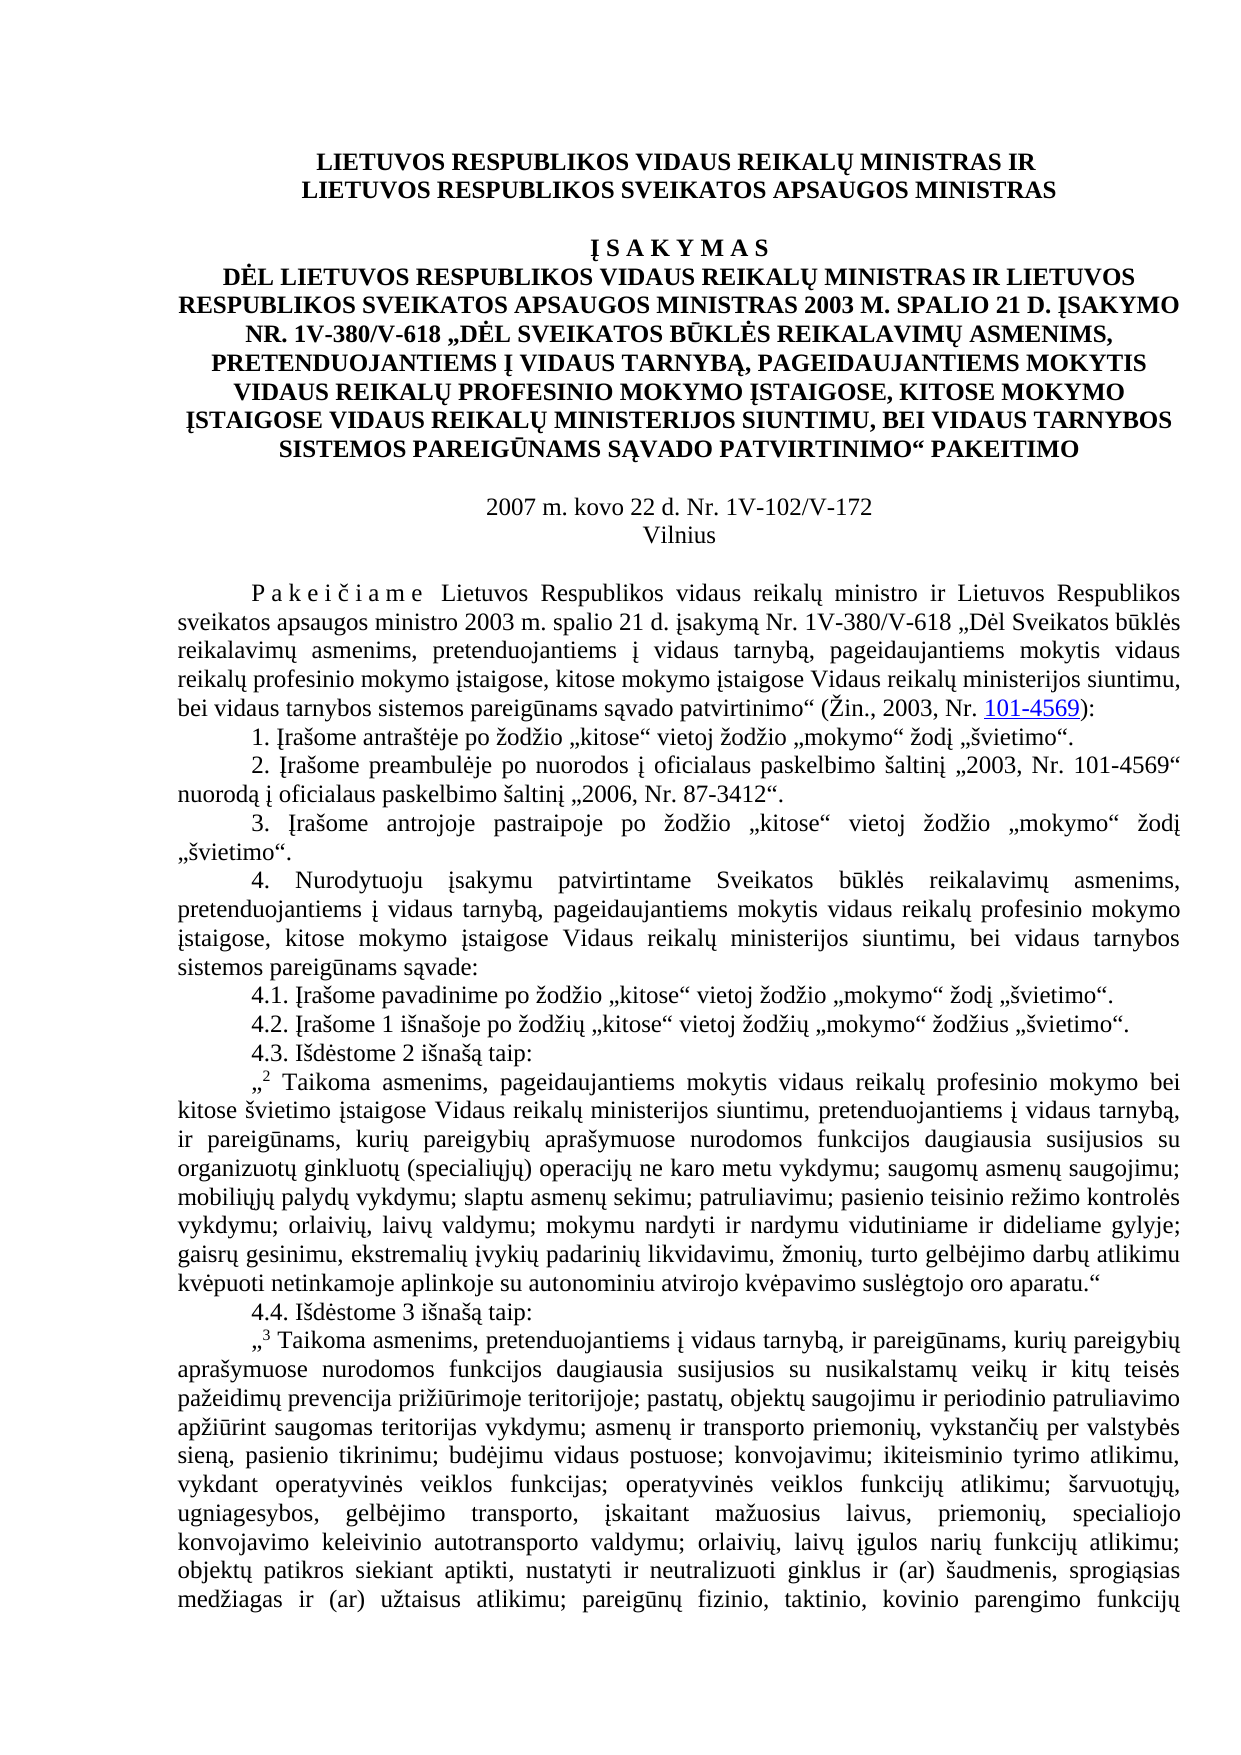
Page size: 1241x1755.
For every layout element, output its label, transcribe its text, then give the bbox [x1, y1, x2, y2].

text Vilnius [177, 521, 1181, 549]
text 4.1. Įrašome pavadinime po žodžio „kitose“ vietoj žodžio „mokymo“ žodį „švietimo“. [177, 981, 1181, 1009]
text DĖL LIETUVOS RESPUBLIKOS VIDAUS REIKALŲ MINISTRAS IR LIETUVOS RESPUBLIKOS SVEIKATOS APSAUGOS MINISTRAS 2003 M. SPALIO 21 D. ĮSAKYMO NR. 1V-380/V-618 „DĖL SVEIKATOS BŪKLĖS REIKALAVIMŲ ASMENIMS, PRETENDUOJANTIEMS Į VIDAUS TARNYBĄ, PAGEIDAUJANTIEMS MOKYTIS VIDAUS REIKALŲ PROFESINIO MOKYMO ĮSTAIGOSE, KITOSE MOKYMO ĮSTAIGOSE VIDAUS REIKALŲ MINISTERIJOS SIUNTIMU, BEI VIDAUS TARNYBOS SISTEMOS PAREIGŪNAMS SĄVADO PATVIRTINIMO“ PAKEITIMO [177, 262, 1181, 463]
text LIETUVOS RESPUBLIKOS VIDAUS REIKALŲ MINISTRAS IR [177, 147, 1181, 176]
text 4. Nurodytuoju įsakymu patvirtintame Sveikatos būklės reikalavimų asmenims, pretenduojantiems į vidaus tarnybą, pageidaujantiems mokytis vidaus reikalų profesinio mokymo įstaigose, kitose mokymo įstaigose Vidaus reikalų ministerijos siuntimu, bei vidaus tarnybos sistemos pareigūnams sąvade: [177, 866, 1181, 981]
text Pakeičiame Lietuvos Respublikos vidaus reikalų ministro ir Lietuvos Respublikos sveikatos apsaugos ministro 2003 m. spalio 21 d. įsakymą Nr. 1V-380/V-618 „Dėl Sveikatos būklės reikalavimų asmenims, pretenduojantiems į vidaus tarnybą, pageidaujantiems mokytis vidaus reikalų profesinio mokymo įstaigose, kitose mokymo įstaigose Vidaus reikalų ministerijos siuntimu, bei vidaus tarnybos sistemos pareigūnams sąvado patvirtinimo“ (Žin., 2003, Nr. 101-4569): [177, 578, 1181, 722]
text Į S A K Y M A S [177, 233, 1181, 262]
text 3. Įrašome antrojoje pastraipoje po žodžio „kitose“ vietoj žodžio „mokymo“ žodį „švietimo“. [177, 808, 1181, 866]
text „3 Taikoma asmenims, pretenduojantiems į vidaus tarnybą, ir pareigūnams, kurių pareigybių aprašymuose nurodomos funkcijos daugiausia susijusios su nusikalstamų veikų ir kitų teisės pažeidimų prevencija prižiūrimoje teritorijoje; pastatų, objektų saugojimu ir periodinio patruliavimo apžiūrint saugomas teritorijas vykdymu; asmenų ir transporto priemonių, vykstančių per valstybės sieną, pasienio tikrinimu; budėjimu vidaus postuose; konvojavimu; ikiteisminio tyrimo atlikimu, vykdant operatyvinės veiklos funkcijas; operatyvinės veiklos funkcijų atlikimu; šarvuotųjų, ugniagesybos, gelbėjimo transporto, įskaitant mažuosius laivus, priemonių, specialiojo konvojavimo keleivinio autotransporto valdymu; orlaivių, laivų įgulos narių funkcijų atlikimu; objektų patikros siekiant aptikti, nustatyti ir neutralizuoti ginklus ir (ar) šaudmenis, sprogiąsias medžiagas ir (ar) užtaisus atlikimu; pareigūnų fizinio, taktinio, kovinio parengimo funkcijų [177, 1326, 1181, 1613]
text 1. Įrašome antraštėje po žodžio „kitose“ vietoj žodžio „mokymo“ žodį „švietimo“. [177, 722, 1181, 751]
text 4.3. Išdėstome 2 išnašą taip: [177, 1038, 1181, 1067]
text „2 Taikoma asmenims, pageidaujantiems mokytis vidaus reikalų profesinio mokymo bei kitose švietimo įstaigose Vidaus reikalų ministerijos siuntimu, pretenduojantiems į vidaus tarnybą, ir pareigūnams, kurių pareigybių aprašymuose nurodomos funkcijos daugiausia susijusios su organizuotų ginkluotų (specialiųjų) operacijų ne karo metu vykdymu; saugomų asmenų saugojimu; mobiliųjų palydų vykdymu; slaptu asmenų sekimu; patruliavimu; pasienio teisinio režimo kontrolės vykdymu; orlaivių, laivų valdymu; mokymu nardyti ir nardymu vidutiniame ir dideliame gylyje; gaisrų gesinimu, ekstremalių įvykių padarinių likvidavimu, žmonių, turto gelbėjimo darbų atlikimu kvėpuoti netinkamoje aplinkoje su autonominiu atvirojo kvėpavimo suslėgtojo oro aparatu.“ [177, 1067, 1181, 1297]
text 4.4. Išdėstome 3 išnašą taip: [177, 1297, 1181, 1326]
text LIETUVOS RESPUBLIKOS SVEIKATOS APSAUGOS MINISTRAS [177, 176, 1181, 204]
text 2007 m. kovo 22 d. Nr. 1V-102/V-172 [177, 492, 1181, 521]
text 2. Įrašome preambulėje po nuorodos į oficialaus paskelbimo šaltinį „2003, Nr. 101-4569“ nuorodą į oficialaus paskelbimo šaltinį „2006, Nr. 87-3412“. [177, 751, 1181, 808]
text 4.2. Įrašome 1 išnašoje po žodžių „kitose“ vietoj žodžių „mokymo“ žodžius „švietimo“. [177, 1009, 1181, 1038]
